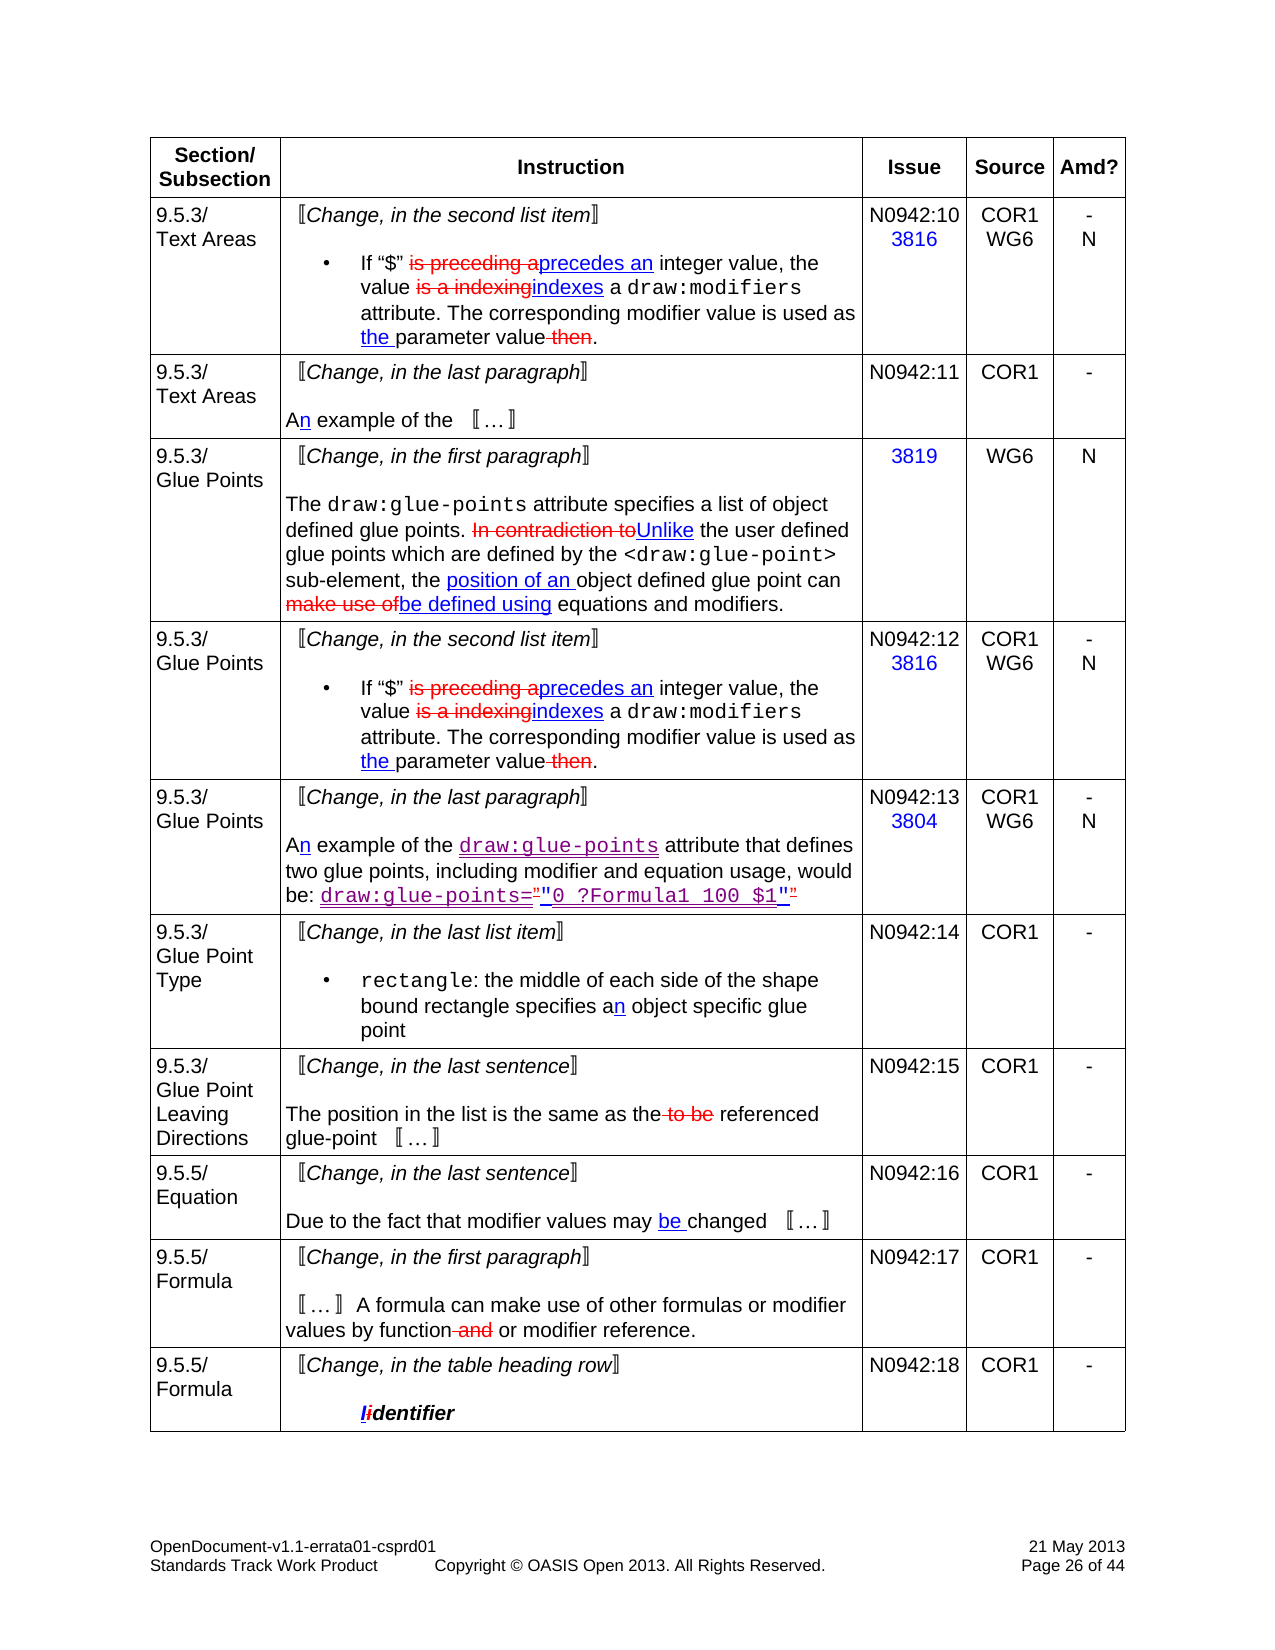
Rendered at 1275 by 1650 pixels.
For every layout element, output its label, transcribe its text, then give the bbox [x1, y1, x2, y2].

table_header Issue [863, 138, 966, 197]
table_cell N0942:17 [863, 1240, 966, 1347]
table_cell N0942:10 3816 [863, 198, 966, 354]
table_cell 〚Change, in the last sentence〛 Due to the fact that modifier values may be changed 〚 … 〛 [281, 1156, 862, 1239]
table_cell WG6 [967, 439, 1053, 621]
table_cell N0942:13 3804 [863, 780, 966, 914]
table_header Section/ Subsection [151, 138, 280, 197]
table_cell COR1 WG6 [967, 780, 1053, 914]
table_cell 〚Change, in the first paragraph〛 The draw:glue-points attribute specifies a list of object defined glue points. In contradiction toUnlike the user defined glue points which are defined by the <draw:glue-point> sub-element, the position of an object defined glue point can make use ofbe defined using equations and modifiers. [281, 439, 862, 621]
table_cell 9.5.3/ Text Areas [151, 355, 280, 438]
table_cell N0942:12 3816 [863, 622, 966, 779]
table_cell COR1 [967, 355, 1053, 438]
table_cell N0942:18 [863, 1348, 966, 1431]
table_cell 9.5.3/ Glue Points [151, 622, 280, 779]
table_cell 9.5.3/ Glue Points [151, 439, 280, 621]
table_header Source [967, 138, 1053, 197]
table_cell N0942:11 [863, 355, 966, 438]
table_cell N0942:14 [863, 915, 966, 1048]
table_cell - [1054, 1049, 1125, 1155]
table_cell - N [1054, 198, 1125, 354]
table_cell - N [1054, 780, 1125, 914]
table_cell COR1 [967, 1156, 1053, 1239]
table_cell - N [1054, 622, 1125, 779]
table_cell 〚Change, in the last sentence〛 The position in the list is the same as the to be referenced glue-point 〚 … 〛 [281, 1049, 862, 1155]
table_cell N0942:15 [863, 1049, 966, 1155]
table_cell 〚Change, in the table heading row〛 Iidentifier [281, 1348, 862, 1431]
table_cell - [1054, 1348, 1125, 1431]
table_cell 9.5.5/ Formula [151, 1240, 280, 1347]
table_cell 9.5.3/ Glue Point Leaving Directions [151, 1049, 280, 1155]
table_cell COR1 [967, 1049, 1053, 1155]
table_cell COR1 [967, 1240, 1053, 1347]
table_cell 〚Change, in the last paragraph〛 An example of the 〚 … 〛 [281, 355, 862, 438]
table_cell 9.5.3/ Glue Point Type [151, 915, 280, 1048]
table_cell N0942:16 [863, 1156, 966, 1239]
table_header Instruction [281, 138, 862, 197]
table_cell COR1 WG6 [967, 622, 1053, 779]
table_cell 〚Change, in the last paragraph〛 An example of the draw:glue-points attribute that defines two glue points, including modifier and equation usage, would be: draw:glue-points=”"0 ?Formula1 100 $1"” [281, 780, 862, 914]
table_cell COR1 [967, 1348, 1053, 1431]
table_cell 〚Change, in the last list item〛 rectangle: the middle of each side of the shape bound rectangle specifies an object specific glue point [281, 915, 862, 1048]
table_cell N [1054, 439, 1125, 621]
table_cell - [1054, 1240, 1125, 1347]
table_cell 9.5.3/ Text Areas [151, 198, 280, 354]
table_cell 9.5.5/ Equation [151, 1156, 280, 1239]
table_cell 〚Change, in the second list item〛 If “$” is preceding aprecedes an integer value, the value is a indexingindexes a draw:modifiers attribute. The corresponding modifier value is used as the parameter value then. [281, 198, 862, 354]
table_cell - [1054, 355, 1125, 438]
table_header Amd? [1054, 138, 1125, 197]
table_cell - [1054, 1156, 1125, 1239]
table_cell 9.5.3/ Glue Points [151, 780, 280, 914]
table_cell 9.5.5/ Formula [151, 1348, 280, 1431]
table_cell COR1 [967, 915, 1053, 1048]
table_cell 〚Change, in the first paragraph〛 〚 … 〛A formula can make use of other formulas or modifier values by function and or modifier reference. [281, 1240, 862, 1347]
table_cell - [1054, 915, 1125, 1048]
table_cell COR1 WG6 [967, 198, 1053, 354]
table_cell 〚Change, in the second list item〛 If “$” is preceding aprecedes an integer value, the value is a indexingindexes a draw:modifiers attribute. The corresponding modifier value is used as the parameter value then. [281, 622, 862, 779]
table_cell 3819 [863, 439, 966, 621]
